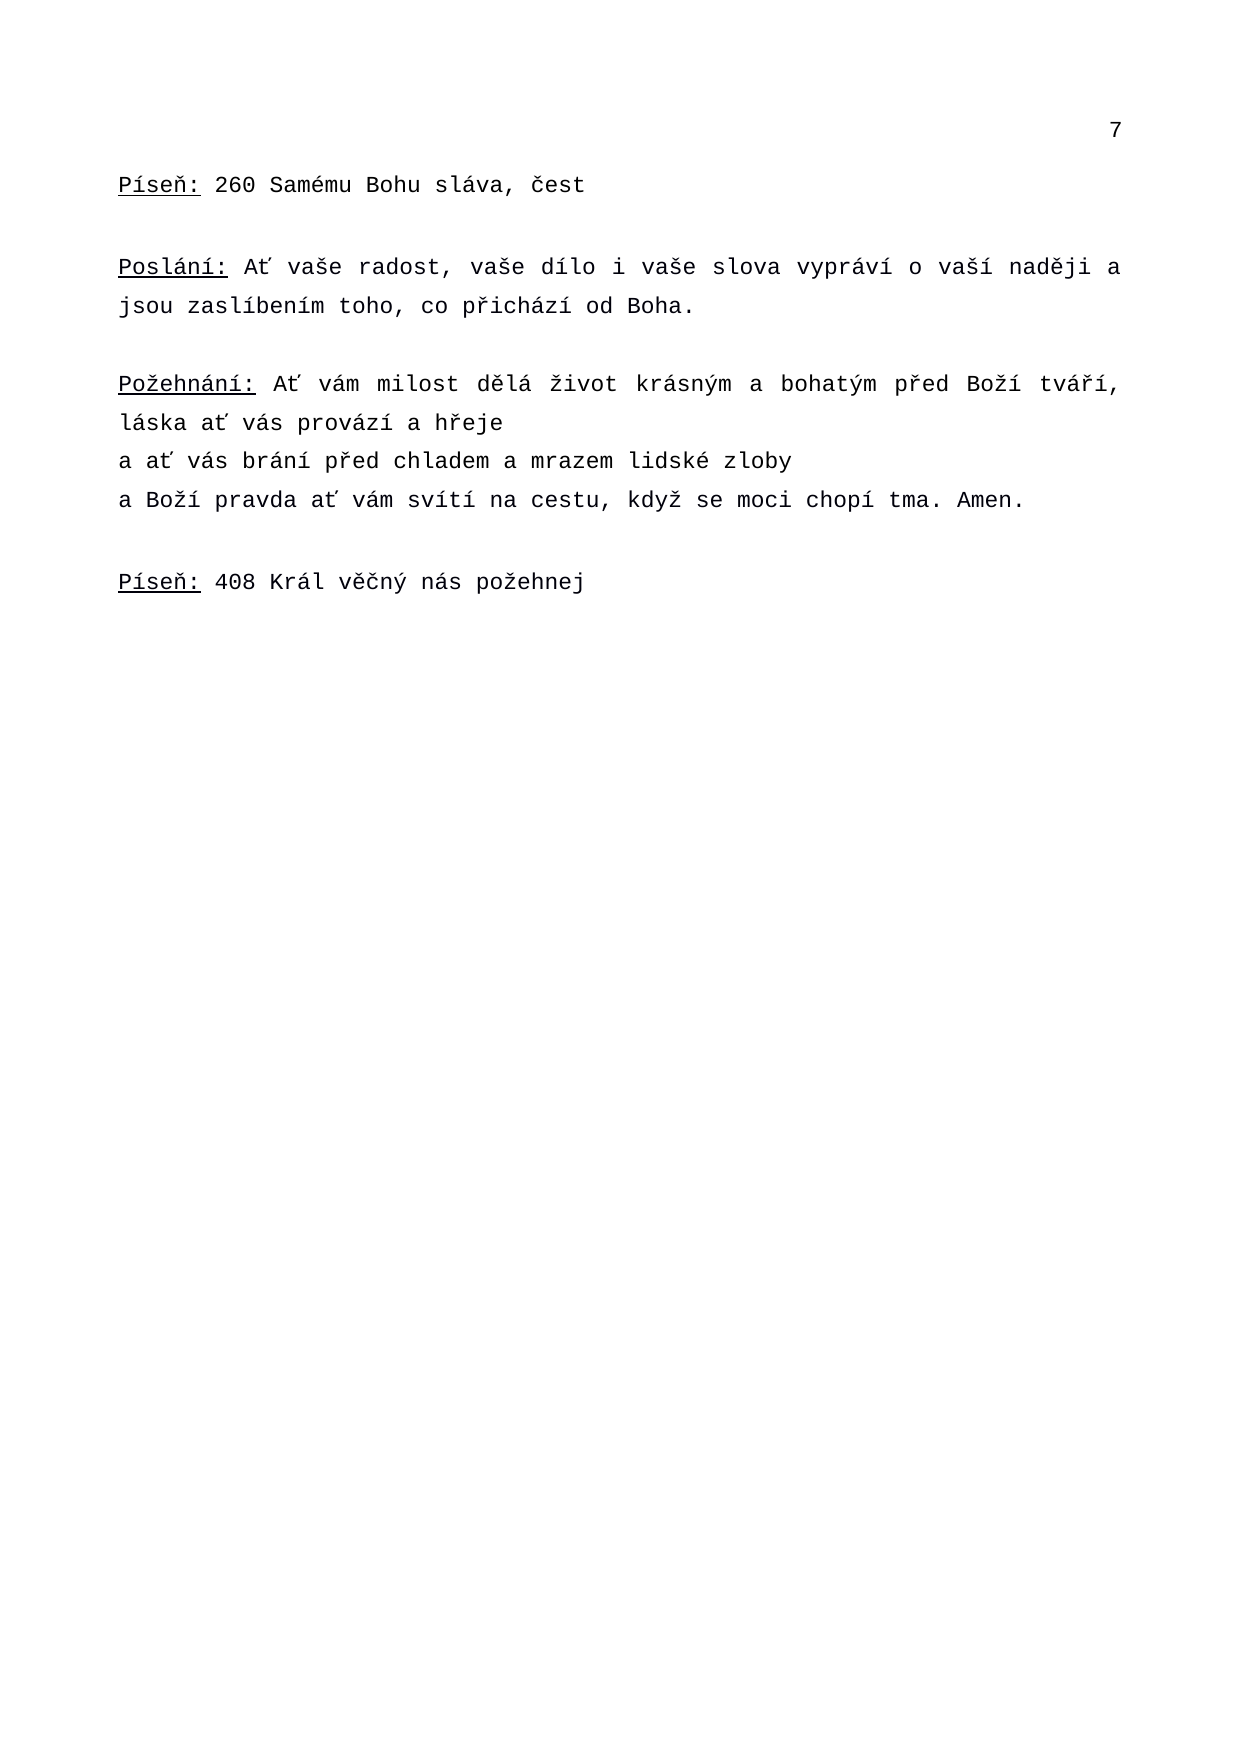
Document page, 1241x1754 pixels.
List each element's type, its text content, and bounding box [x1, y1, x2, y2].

text a Boží pravda ať vám svítí na cestu, když se moci chopí tma. Amen. [118, 489, 1122, 514]
text Píseň: 408 Král věčný nás požehnej [118, 570, 1122, 596]
text Poslání: Ať vaše radost, vaše dílo i vaše slova vypráví o vaší naději a jsou zaslíbením toho, co přichází od Boha. [118, 256, 1122, 320]
text a ať vás brání před chladem a mrazem lidské zloby [118, 450, 1122, 476]
text Požehnání: Ať vám milost dělá život krásným a bohatým před Boží tváří, láska ať vás provází a hřeje [118, 372, 1122, 437]
text Píseň: 260 Samému Bohu sláva, čest [118, 173, 1122, 199]
